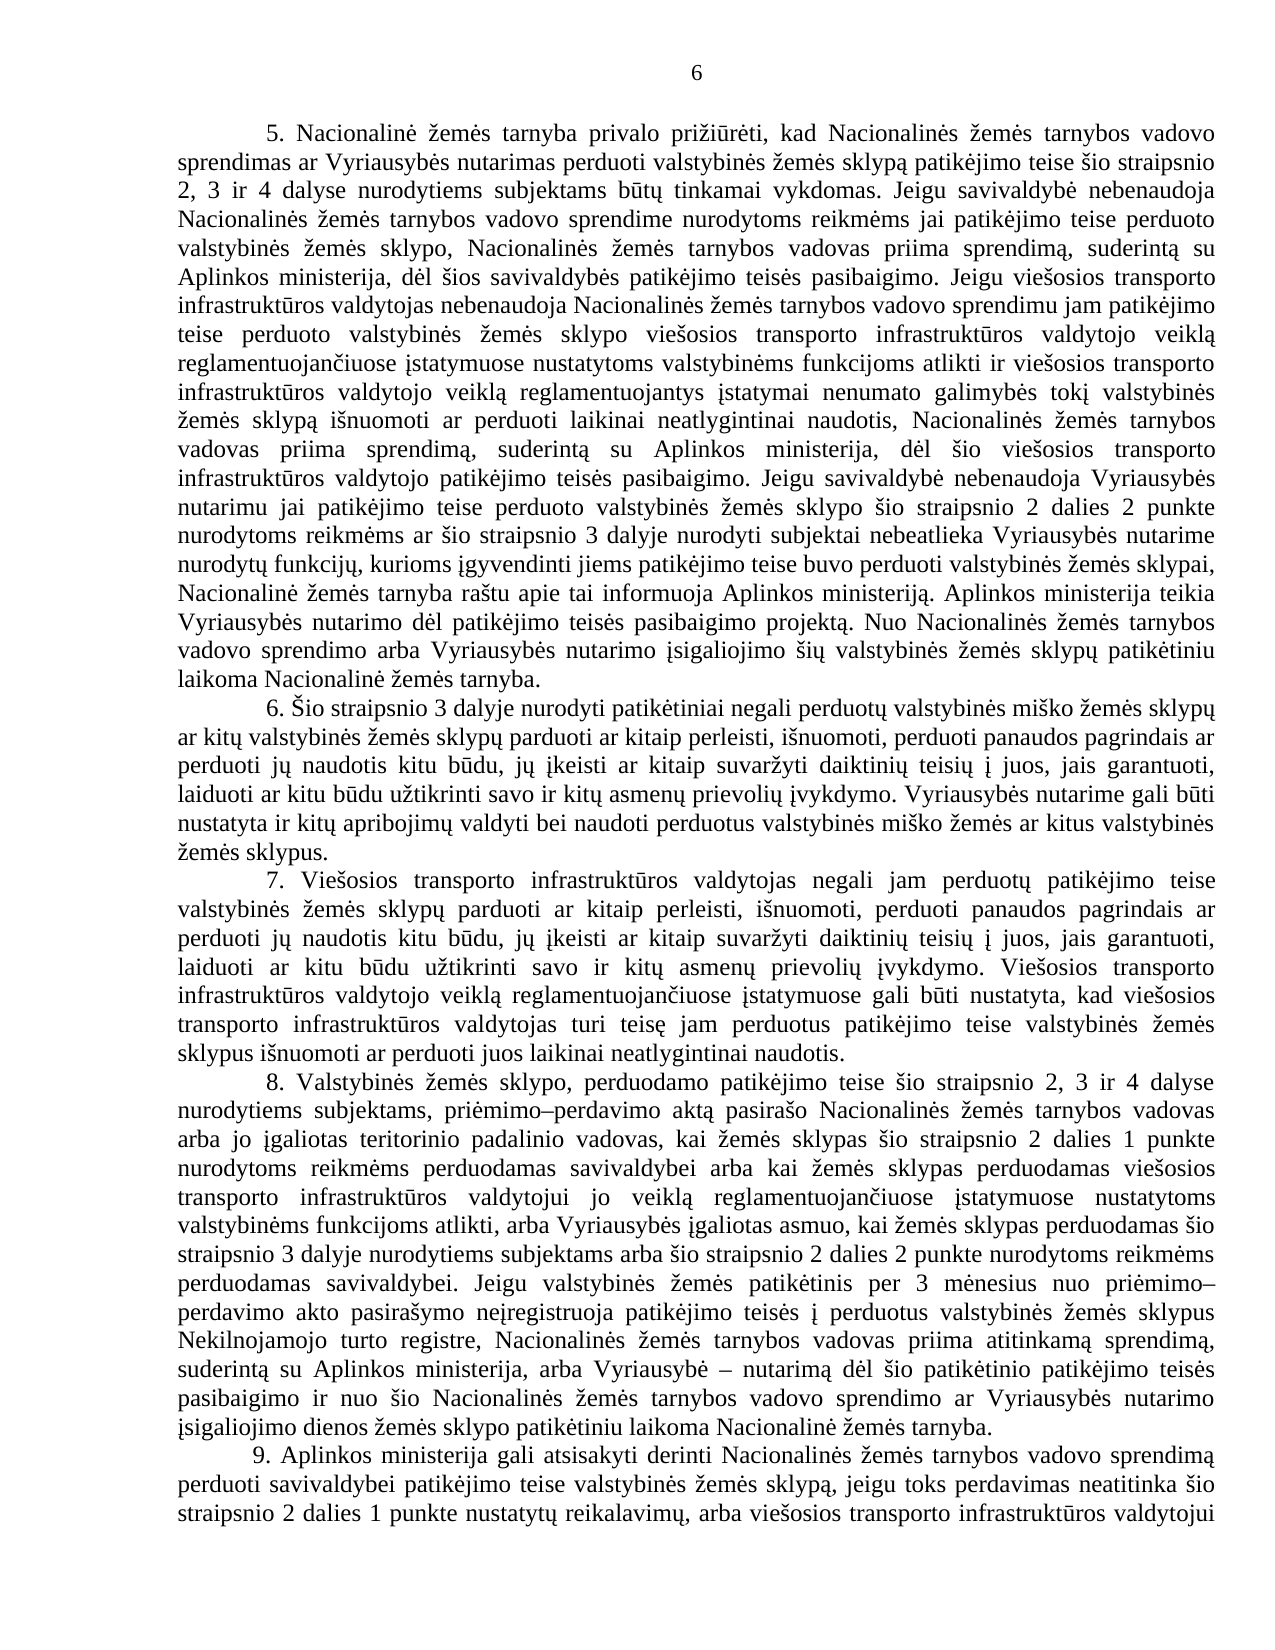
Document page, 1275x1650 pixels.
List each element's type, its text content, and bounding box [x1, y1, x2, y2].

text 6. Šio straipsnio 3 dalyje nurodyti patikėtiniai negali perduotų valstybinės miško žemės sklypų ar kitų valstybinės žemės sklypų parduoti ar kitaip perleisti, išnuomoti, perduoti panaudos pagrindais ar perduoti jų naudotis kitu būdu, jų įkeisti ar kitaip suvaržyti daiktinių teisių į juos, jais garantuoti, laiduoti ar kitu būdu užtikrinti savo ir kitų asmenų prievolių įvykdymo. Vyriausybės nutarime gali būti nustatyta ir kitų apribojimų valdyti bei naudoti perduotus valstybinės miško žemės ar kitus valstybinės žemės sklypus. [177, 693, 1216, 866]
text 5. Nacionalinė žemės tarnyba privalo prižiūrėti, kad Nacionalinės žemės tarnybos vadovo sprendimas ar Vyriausybės nutarimas perduoti valstybinės žemės sklypą patikėjimo teise šio straipsnio 2, 3 ir 4 dalyse nurodytiems subjektams būtų tinkamai vykdomas. Jeigu savivaldybė nebenaudoja Nacionalinės žemės tarnybos vadovo sprendime nurodytoms reikmėms jai patikėjimo teise perduoto valstybinės žemės sklypo, Nacionalinės žemės tarnybos vadovas priima sprendimą, suderintą su Aplinkos ministerija, dėl šios savivaldybės patikėjimo teisės pasibaigimo. Jeigu viešosios transporto infrastruktūros valdytojas nebenaudoja Nacionalinės žemės tarnybos vadovo sprendimu jam patikėjimo teise perduoto valstybinės žemės sklypo viešosios transporto infrastruktūros valdytojo veiklą reglamentuojančiuose įstatymuose nustatytoms valstybinėms funkcijoms atlikti ir viešosios transporto infrastruktūros valdytojo veiklą reglamentuojantys įstatymai nenumato galimybės tokį valstybinės žemės sklypą išnuomoti ar perduoti laikinai neatlygintinai naudotis, Nacionalinės žemės tarnybos vadovas priima sprendimą, suderintą su Aplinkos ministerija, dėl šio viešosios transporto infrastruktūros valdytojo patikėjimo teisės pasibaigimo. Jeigu savivaldybė nebenaudoja Vyriausybės nutarimu jai patikėjimo teise perduoto valstybinės žemės sklypo šio straipsnio 2 dalies 2 punkte nurodytoms reikmėms ar šio straipsnio 3 dalyje nurodyti subjektai nebeatlieka Vyriausybės nutarime nurodytų funkcijų, kurioms įgyvendinti jiems patikėjimo teise buvo perduoti valstybinės žemės sklypai, Nacionalinė žemės tarnyba raštu apie tai informuoja Aplinkos ministeriją. Aplinkos ministerija teikia Vyriausybės nutarimo dėl patikėjimo teisės pasibaigimo projektą. Nuo Nacionalinės žemės tarnybos vadovo sprendimo arba Vyriausybės nutarimo įsigaliojimo šių valstybinės žemės sklypų patikėtiniu laikoma Nacionalinė žemės tarnyba. [177, 118, 1216, 693]
text 7. Viešosios transporto infrastruktūros valdytojas negali jam perduotų patikėjimo teise valstybinės žemės sklypų parduoti ar kitaip perleisti, išnuomoti, perduoti panaudos pagrindais ar perduoti jų naudotis kitu būdu, jų įkeisti ar kitaip suvaržyti daiktinių teisių į juos, jais garantuoti, laiduoti ar kitu būdu užtikrinti savo ir kitų asmenų prievolių įvykdymo. Viešosios transporto infrastruktūros valdytojo veiklą reglamentuojančiuose įstatymuose gali būti nustatyta, kad viešosios transporto infrastruktūros valdytojas turi teisę jam perduotus patikėjimo teise valstybinės žemės sklypus išnuomoti ar perduoti juos laikinai neatlygintinai naudotis. [177, 866, 1216, 1067]
text 9. Aplinkos ministerija gali atsisakyti derinti Nacionalinės žemės tarnybos vadovo sprendimą perduoti savivaldybei patikėjimo teise valstybinės žemės sklypą, jeigu toks perdavimas neatitinka šio straipsnio 2 dalies 1 punkte nustatytų reikalavimų, arba viešosios transporto infrastruktūros valdytojui [177, 1441, 1216, 1527]
text 8. Valstybinės žemės sklypo, perduodamo patikėjimo teise šio straipsnio 2, 3 ir 4 dalyse nurodytiems subjektams, priėmimo–perdavimo aktą pasirašo Nacionalinės žemės tarnybos vadovas arba jo įgaliotas teritorinio padalinio vadovas, kai žemės sklypas šio straipsnio 2 dalies 1 punkte nurodytoms reikmėms perduodamas savivaldybei arba kai žemės sklypas perduodamas viešosios transporto infrastruktūros valdytojui jo veiklą reglamentuojančiuose įstatymuose nustatytoms valstybinėms funkcijoms atlikti, arba Vyriausybės įgaliotas asmuo, kai žemės sklypas perduodamas šio straipsnio 3 dalyje nurodytiems subjektams arba šio straipsnio 2 dalies 2 punkte nurodytoms reikmėms perduodamas savivaldybei. Jeigu valstybinės žemės patikėtinis per 3 mėnesius nuo priėmimo–perdavimo akto pasirašymo neįregistruoja patikėjimo teisės į perduotus valstybinės žemės sklypus Nekilnojamojo turto registre, Nacionalinės žemės tarnybos vadovas priima atitinkamą sprendimą, suderintą su Aplinkos ministerija, arba Vyriausybė – nutarimą dėl šio patikėtinio patikėjimo teisės pasibaigimo ir nuo šio Nacionalinės žemės tarnybos vadovo sprendimo ar Vyriausybės nutarimo įsigaliojimo dienos žemės sklypo patikėtiniu laikoma Nacionalinė žemės tarnyba. [177, 1067, 1216, 1441]
